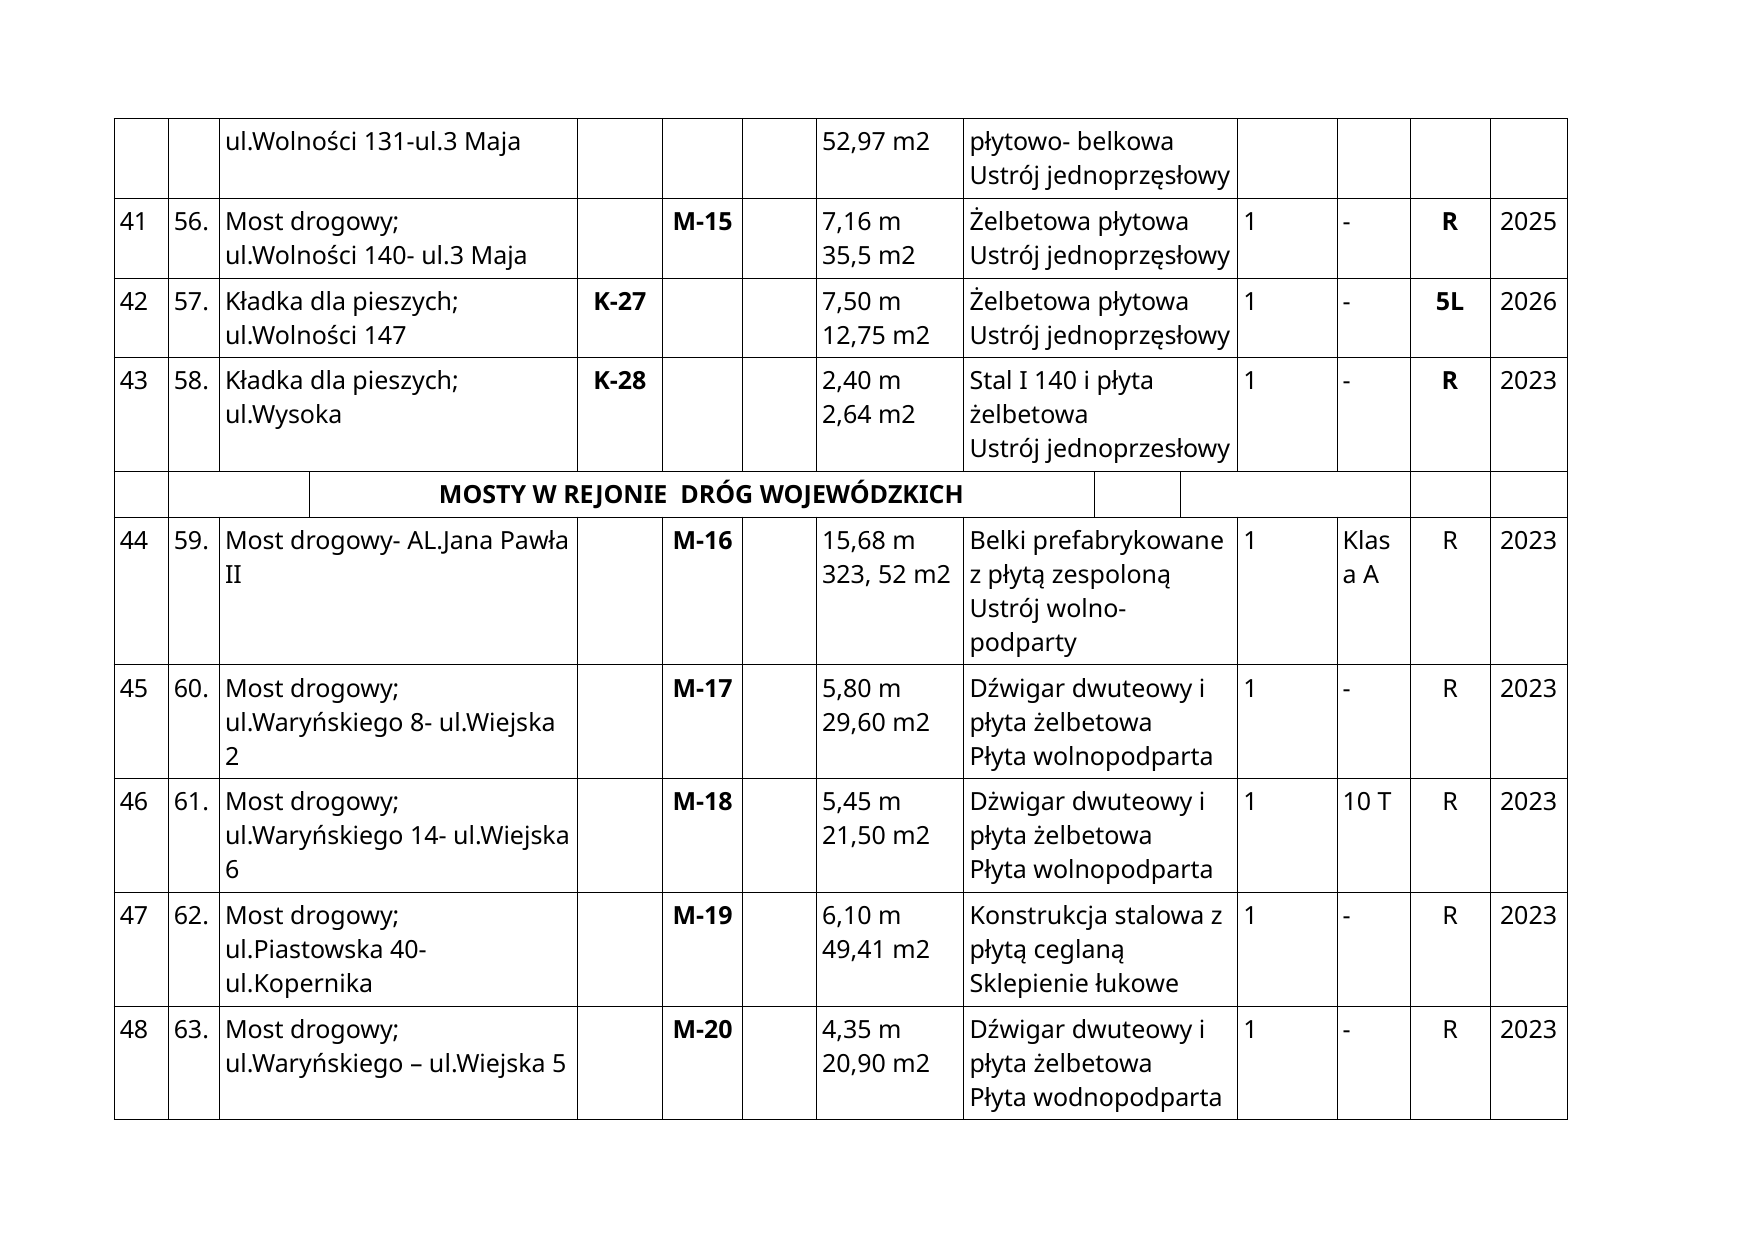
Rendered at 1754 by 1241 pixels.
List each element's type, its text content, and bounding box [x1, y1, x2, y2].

table_cell 2023 [1491, 893, 1567, 1006]
table_cell Most drogowy; ul.Waryńskiego 8- ul.Wiejska 2 [220, 665, 577, 778]
table_cell [743, 358, 816, 471]
table_cell R [1411, 893, 1490, 1006]
table_cell Kładka dla pieszych; ul.Wysoka [220, 358, 577, 471]
table_cell 1 [1238, 665, 1337, 778]
table_cell 10 T [1338, 779, 1410, 892]
table_cell Kładka dla pieszych; ul.Wolności 147 [220, 279, 577, 357]
table_cell Stal I 140 i płyta żelbetowa Ustrój jednoprzesłowy [964, 358, 1237, 471]
table_cell płytowo- belkowa Ustrój jednoprzęsłowy [964, 119, 1237, 198]
table_cell Dźwigar dwuteowy i płyta żelbetowa Płyta wodnopodparta [964, 1007, 1237, 1119]
table_cell Dżwigar dwuteowy i płyta żelbetowa Płyta wolnopodparta [964, 779, 1237, 892]
table_cell [743, 119, 816, 198]
table_cell [1491, 472, 1567, 517]
table_cell [578, 1007, 662, 1119]
table_cell 5L [1411, 279, 1490, 357]
table_cell Most drogowy; ul.Wolności 140- ul.3 Maja [220, 199, 577, 277]
table_cell 5,80 m 29,60 m2 [817, 665, 963, 778]
table_cell 41 [115, 199, 168, 277]
table_cell Żelbetowa płytowa Ustrój jednoprzęsłowy [964, 279, 1237, 357]
table_cell M-15 [663, 199, 742, 277]
table_cell - [1338, 358, 1410, 471]
table_cell [1238, 119, 1337, 198]
table_cell 2023 [1491, 518, 1567, 664]
table_cell [578, 518, 662, 664]
table_cell 1 [1238, 279, 1337, 357]
table_cell [743, 199, 816, 277]
table_cell 15,68 m 323, 52 m2 [817, 518, 963, 664]
table_cell 61. [169, 779, 219, 892]
table_cell [743, 518, 816, 664]
table_cell [1095, 472, 1180, 517]
table_cell 6,10 m 49,41 m2 [817, 893, 963, 1006]
table_cell 47 [115, 893, 168, 1006]
table_cell Żelbetowa płytowa Ustrój jednoprzęsłowy [964, 199, 1237, 277]
table_cell Dźwigar dwuteowy i płyta żelbetowa Płyta wolnopodparta [964, 665, 1237, 778]
table_cell R [1411, 518, 1490, 664]
table_cell 60. [169, 665, 219, 778]
table_cell [743, 779, 816, 892]
table_cell 1 [1238, 893, 1337, 1006]
table_cell [1411, 472, 1490, 517]
table_cell - [1338, 119, 1410, 198]
table_cell - [1338, 279, 1410, 357]
table_cell 1 [1238, 518, 1337, 664]
table_cell [578, 119, 662, 198]
table_cell K-27 [578, 279, 662, 357]
table_cell - [1338, 893, 1410, 1006]
table_cell 45 [115, 665, 168, 778]
table_cell Most drogowy- AL.Jana Pawła II [220, 518, 577, 664]
table_cell 1 [1238, 779, 1337, 892]
table_cell M-19 [663, 893, 742, 1006]
table_cell [743, 279, 816, 357]
table_cell 42 [115, 279, 168, 357]
table_cell 1 [1238, 199, 1337, 277]
table_cell R [1411, 199, 1490, 277]
table_cell Klasa A [1338, 518, 1410, 664]
table_cell 1 [1238, 1007, 1337, 1119]
table_cell 4,35 m 20,90 m2 [817, 1007, 963, 1119]
table_cell K-28 [578, 358, 662, 471]
table_cell 7,50 m 12,75 m2 [817, 279, 963, 357]
table_cell [169, 472, 309, 517]
table_cell [663, 358, 742, 471]
table_cell M-20 [663, 1007, 742, 1119]
table_cell - [1338, 199, 1410, 277]
table_cell 43 [115, 358, 168, 471]
table_cell Most drogowy; ul.Waryńskiego 14- ul.Wiejska 6 [220, 779, 577, 892]
table_cell 2023 [1491, 1007, 1567, 1119]
table_cell 2023 [1491, 358, 1567, 471]
table_cell R [1411, 779, 1490, 892]
table_cell [1491, 119, 1567, 198]
table_cell [578, 779, 662, 892]
table_cell - [1338, 1007, 1410, 1119]
table_cell [743, 665, 816, 778]
table_cell 5,45 m 21,50 m2 [817, 779, 963, 892]
table_cell 7,16 m 35,5 m2 [817, 199, 963, 277]
table_cell 1 [1238, 358, 1337, 471]
table_cell [743, 893, 816, 1006]
table_cell [743, 1007, 816, 1119]
table_cell 62. [169, 893, 219, 1006]
table_cell Belki prefabrykowane z płytą zespoloną Ustrój wolno-podparty [964, 518, 1237, 664]
table_cell 52,97 m2 [817, 119, 963, 198]
table_cell MOSTY W REJONIE DRÓG WOJEWÓDZKICH [310, 472, 1094, 517]
table_cell Most drogowy; ul.Waryńskiego – ul.Wiejska 5 [220, 1007, 577, 1119]
table_cell [169, 119, 219, 198]
table_cell 2023 [1491, 779, 1567, 892]
table_cell R [1411, 665, 1490, 778]
table_cell - [1338, 665, 1410, 778]
table_cell [663, 119, 742, 198]
table_cell R [1411, 358, 1490, 471]
table_cell 2023 [1491, 665, 1567, 778]
table_cell [115, 119, 168, 198]
table_cell M-16 [663, 518, 742, 664]
table_cell M-17 [663, 665, 742, 778]
table_cell 57. [169, 279, 219, 357]
table_cell M-18 [663, 779, 742, 892]
table_cell 58. [169, 358, 219, 471]
table_cell 44 [115, 518, 168, 664]
table_cell 59. [169, 518, 219, 664]
table_cell 56. [169, 199, 219, 277]
table_cell 2026 [1491, 279, 1567, 357]
table_cell 46 [115, 779, 168, 892]
table_cell [1181, 472, 1410, 517]
table_cell 48 [115, 1007, 168, 1119]
table_cell [578, 199, 662, 277]
table_cell 2,40 m 2,64 m2 [817, 358, 963, 471]
table_cell ul.Wolności 131-ul.3 Maja [220, 119, 577, 198]
table_cell Konstrukcja stalowa z płytą ceglaną Sklepienie łukowe [964, 893, 1237, 1006]
table_cell R [1411, 1007, 1490, 1119]
table_cell [578, 665, 662, 778]
table_cell 2025 [1491, 199, 1567, 277]
table_cell 63. [169, 1007, 219, 1119]
table_cell [663, 279, 742, 357]
table_cell [1411, 119, 1490, 198]
table_cell [115, 472, 168, 517]
table_cell [578, 893, 662, 1006]
table_cell Most drogowy; ul.Piastowska 40- ul.Kopernika [220, 893, 577, 1006]
